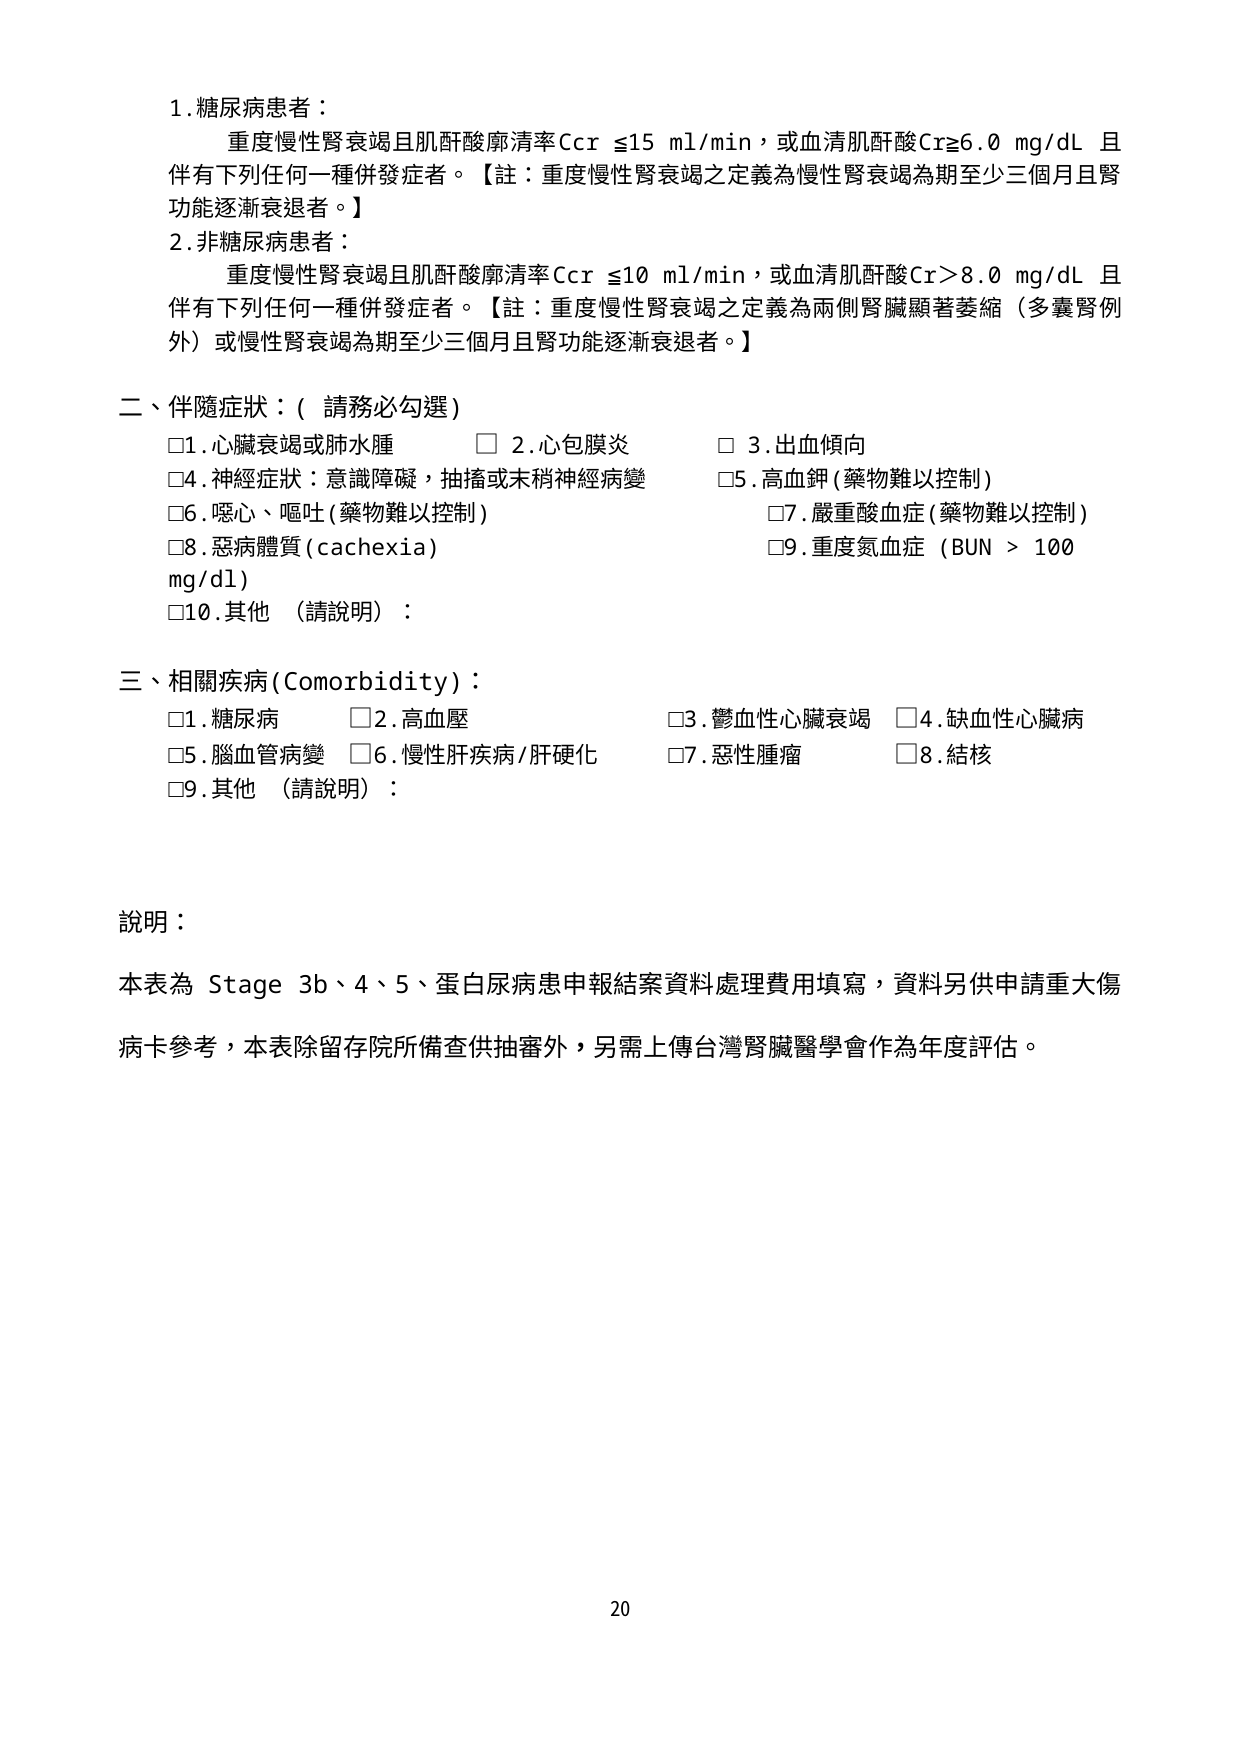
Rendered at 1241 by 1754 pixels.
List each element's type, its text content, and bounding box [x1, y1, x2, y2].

text 三、相關疾病(Comorbidity)： [118, 662, 1122, 698]
text □4.神經症狀：意識障礙，抽搐或末稍神經病變 □5.高血鉀(藥物難以控制) [168, 460, 1122, 494]
text □8.惡病體質(cachexia) □9.重度氮血症 (BUN > 100 mg/dl) [168, 528, 1122, 594]
text □1.糖尿病 □2.高血壓 □3.鬱血性心臟衰竭 □4.缺血性心臟病 □5.腦血管病變 □6.慢性肝疾病/肝硬化 □7.惡性腫瘤 □8.結核 □9.其他 （請說明）： [168, 698, 1122, 805]
text 說明： [118, 878, 1122, 941]
text □1.心臟衰竭或肺水腫 □ 2.心包膜炎 □ 3.出血傾向 [168, 424, 1122, 460]
text 重度慢性腎衰竭且肌酐酸廓清率Ccr ≦10 ml/min，或血清肌酐酸Cr＞8.0 mg/dL 且伴有下列任何一種併發症者。【註：重度慢性腎衰竭之定義為兩側腎臟顯著萎縮（多囊腎例外）或慢性腎衰竭為期至少三個月且腎功能逐漸衰退者。】 [169, 257, 1122, 357]
text 2.非糖尿病患者： [169, 223, 1122, 257]
text □10.其他 （請說明）： [168, 594, 1122, 628]
text 本表為 Stage 3b、4、5、蛋白尿病患申報結案資料處理費用填寫，資料另供申請重大傷病卡參考，本表除留存院所備查供抽審外，另需上傳台灣腎臟醫學會作為年度評估。 [118, 941, 1122, 1066]
text 1.糖尿病患者： [169, 90, 1122, 124]
text 重度慢性腎衰竭且肌酐酸廓清率Ccr ≦15 ml/min，或血清肌酐酸Cr≧6.0 mg/dL 且伴有下列任何一種併發症者。【註：重度慢性腎衰竭之定義為慢性腎衰竭為期至少三個月且腎功能逐漸衰退者。】 [169, 124, 1122, 223]
text □6.噁心、嘔吐(藥物難以控制) □7.嚴重酸血症(藥物難以控制) [168, 494, 1122, 528]
text 二、伴隨症狀：( 請務必勾選) [118, 388, 1122, 424]
